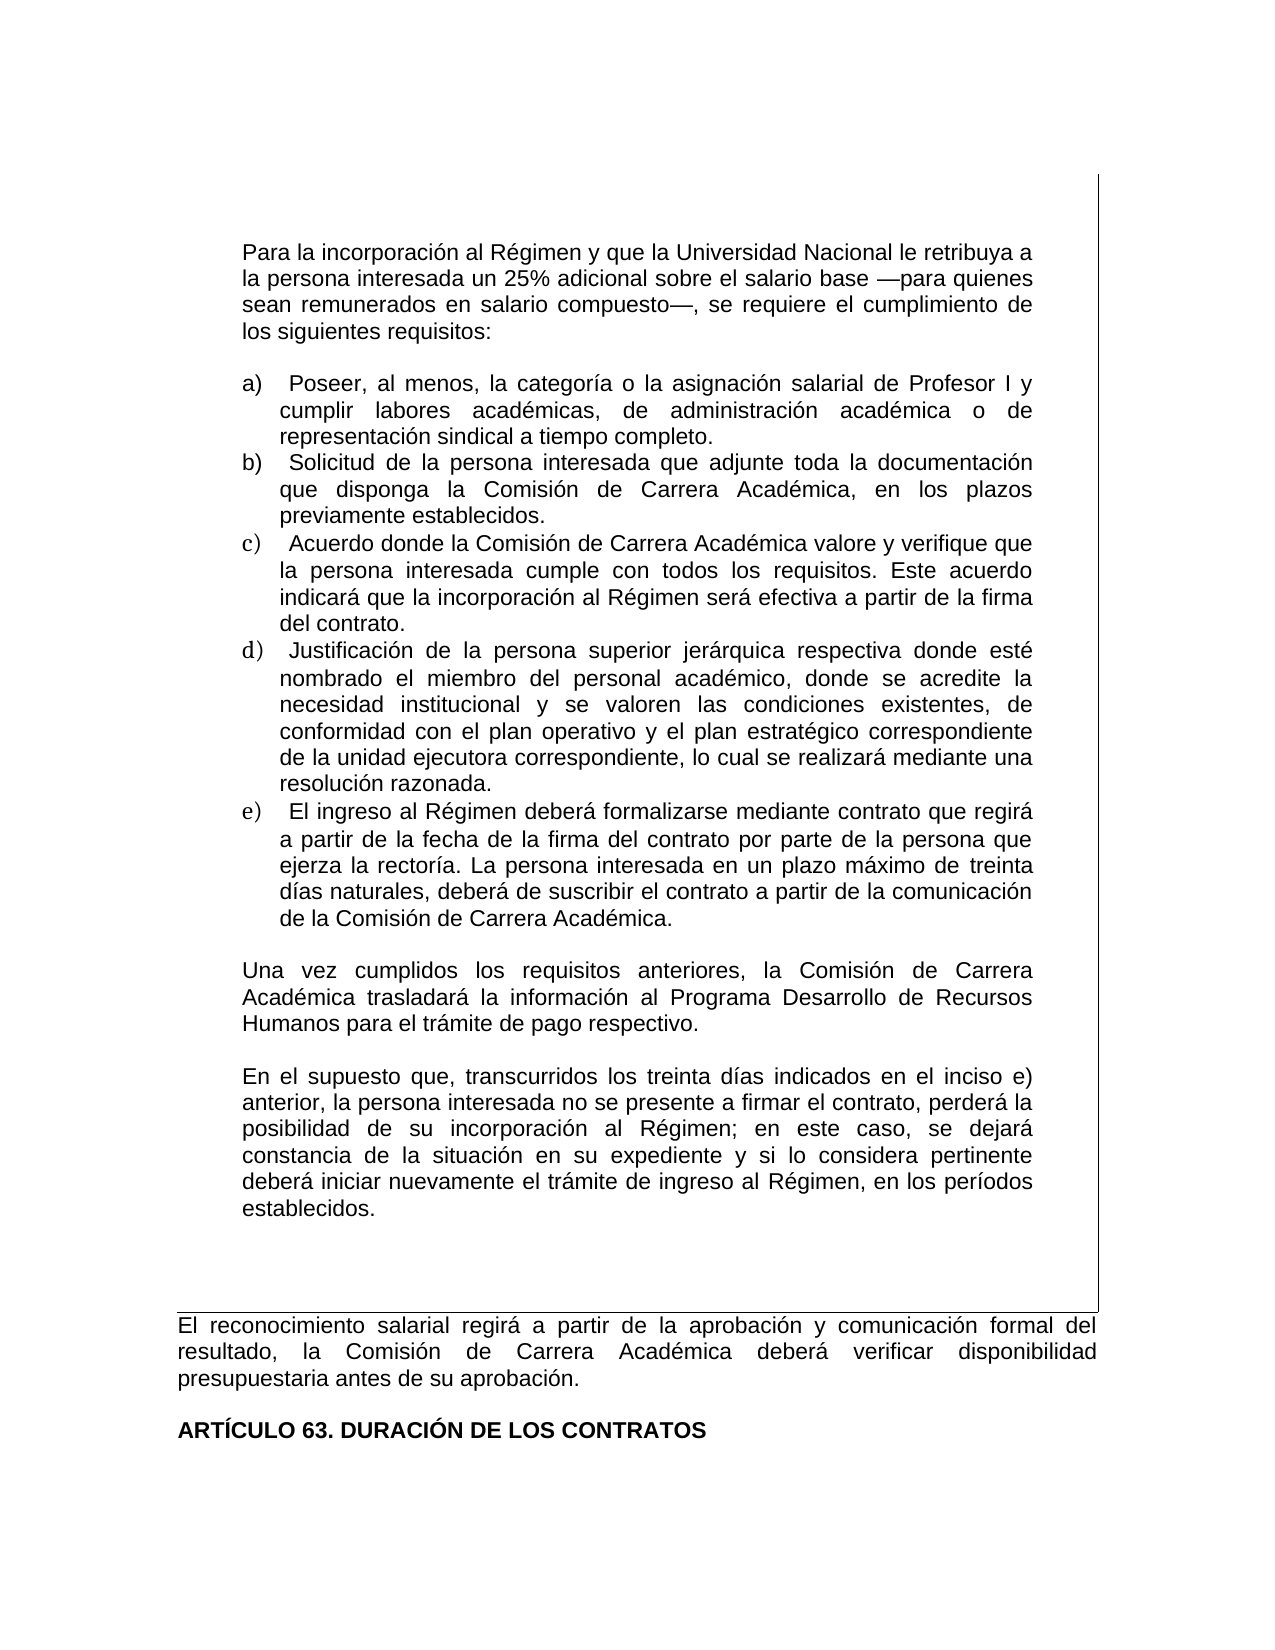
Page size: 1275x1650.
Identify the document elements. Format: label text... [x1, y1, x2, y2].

list Acuerdo donde la Comisión de Carrera Académica valore y verifique que la persona interesada cumple con todos los requisitos. Este acuerdo indicará que la incorporación al Régimen será efectiva a partir de la firma del contrato. [177, 528, 1098, 636]
text Para la incorporación al Régimen y que la Universidad Nacional le retribuya a la persona interesada un 25% adicional sobre el salario base —para quienes sean remunerados en salario compuesto—, se requiere el cumplimiento de los siguientes requisitos: [177, 174, 1098, 344]
text ARTÍCULO 63. DURACIÓN DE LOS CONTRATOS [177, 1417, 1098, 1443]
list Solicitud de la persona interesada que adjunte toda la documentación que disponga la Comisión de Carrera Académica, en los plazos previamente establecidos. [177, 449, 1098, 528]
list Poseer, al menos, la categoría o la asignación salarial de Profesor I y cumplir labores académicas, de administración académica o de representación sindical a tiempo completo. [177, 370, 1098, 449]
list El ingreso al Régimen deberá formalizarse mediante contrato que regirá a partir de la fecha de la firma del contrato por parte de la persona que ejerza la rectoría. La persona interesada en un plazo máximo de treinta días naturales, deberá de suscribir el contrato a partir de la comunicación de la Comisión de Carrera Académica. [177, 797, 1098, 931]
text El reconocimiento salarial regirá a partir de la aprobación y comunicación formal del resultado, la Comisión de Carrera Académica deberá verificar disponibilidad presupuestaria antes de su aprobación. [177, 1312, 1098, 1391]
text En el supuesto que, transcurridos los treinta días indicados en el inciso e) anterior, la persona interesada no se presente a firmar el contrato, perderá la posibilidad de su incorporación al Régimen; en este caso, se dejará constancia de la situación en su expediente y si lo considera pertinente deberá iniciar nuevamente el trámite de ingreso al Régimen, en los períodos establecidos. [177, 1063, 1098, 1221]
text Una vez cumplidos los requisitos anteriores, la Comisión de Carrera Académica trasladará la información al Programa Desarrollo de Recursos Humanos para el trámite de pago respectivo. [177, 957, 1098, 1036]
list Justificación de la persona superior jerárquica respectiva donde esté nombrado el miembro del personal académico, donde se acredite la necesidad institucional y se valoren las condiciones existentes, de conformidad con el plan operativo y el plan estratégico correspondiente de la unidad ejecutora correspondiente, lo cual se realizará mediante una resolución razonada. [177, 636, 1098, 797]
